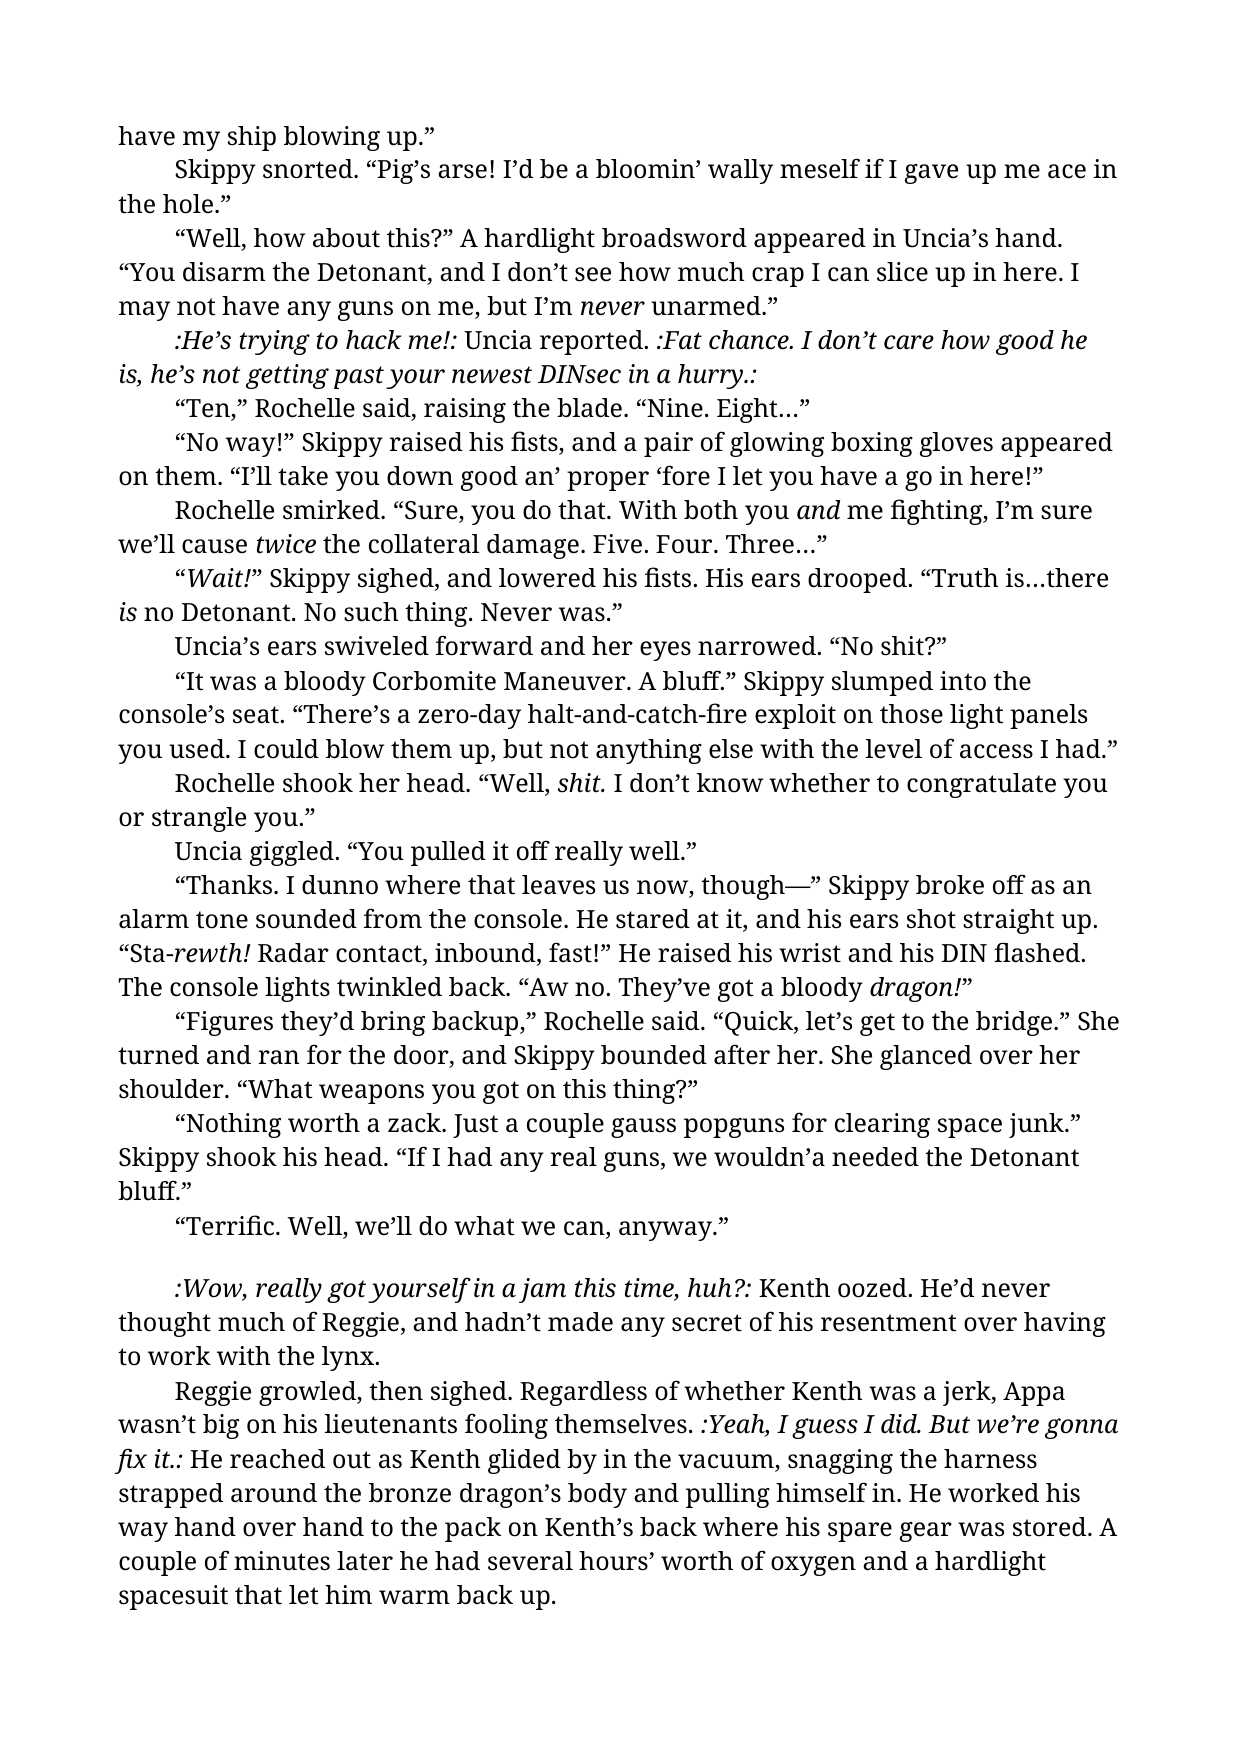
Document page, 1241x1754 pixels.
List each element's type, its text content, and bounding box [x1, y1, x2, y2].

text “It was a bloody Corbomite Maneuver. A bluff.” Skippy slumped into the console’s seat. “There’s a zero-day halt-and-catch-fire exploit on those light panels you used. I could blow them up, but not anything else with the level of access I had.” [118, 663, 1122, 765]
text “Figures they’d bring backup,” Rochelle said. “Quick, let’s get to the bridge.” She turned and ran for the door, and Skippy bounded after her. She glanced over her shoulder. “What weapons you got on this thing?” [118, 1004, 1122, 1106]
text Skippy snorted. “Pig’s arse! I’d be a bloomin’ wally meself if I gave up me ace in the hole.” [118, 152, 1122, 220]
text Rochelle smirked. “Sure, you do that. With both you and me fighting, I’m sure we’ll cause twice the collateral damage. Five. Four. Three…” [118, 493, 1122, 561]
text Uncia giggled. “You pulled it off really well.” [118, 833, 1122, 867]
text “No way!” Skippy raised his fists, and a pair of glowing boxing gloves appeared on them. “I’ll take you down good an’ proper ‘fore I let you have a go in here!” [118, 425, 1122, 493]
text :He’s trying to hack me!: Uncia reported. :Fat chance. I don’t care how good he is, he’s not getting past your newest DINsec in a hurry.: [118, 322, 1122, 391]
text “Ten,” Rochelle said, raising the blade. “Nine. Eight…” [118, 391, 1122, 425]
text “Nothing worth a zack. Just a couple gauss popguns for clearing space junk.” Skippy shook his head. “If I had any real guns, we wouldn’a needed the Detonant bluff.” [118, 1106, 1122, 1208]
text “Thanks. I dunno where that leaves us now, though—” Skippy broke off as an alarm tone sounded from the console. He stared at it, and his ears shot straight up. “Sta-rewth! Radar contact, inbound, fast!” He raised his wrist and his DIN flashed. The console lights twinkled back. “Aw no. They’ve got a bloody dragon!” [118, 867, 1122, 1004]
text “Well, how about this?” A hardlight broadsword appeared in Uncia’s hand. “You disarm the Detonant, and I don’t see how much crap I can slice up in here. I may not have any guns on me, but I’m never unarmed.” [118, 220, 1122, 322]
text Reggie growled, then sighed. Regardless of whether Kenth was a jerk, Appa wasn’t big on his lieutenants fooling themselves. :Yeah, I guess I did. But we’re gonna fix it.: He reached out as Kenth glided by in the vacuum, snagging the harness strapped around the bronze dragon’s body and pulling himself in. He worked his way hand over hand to the pack on Kenth’s back where his spare gear was stored. A couple of minutes later he had several hours’ worth of oxygen and a hardlight spacesuit that let him warm back up. [118, 1373, 1122, 1612]
text Rochelle shook her head. “Well, shit. I don’t know whether to congratulate you or strangle you.” [118, 765, 1122, 833]
text “Wait!” Skippy sighed, and lowered his fists. His ears drooped. “Truth is…there is no Detonant. No such thing. Never was.” [118, 561, 1122, 629]
text :Wow, really got yourself in a jam this time, huh?: Kenth oozed. He’d never thought much of Reggie, and hadn’t made any secret of his resentment over having to work with the lynx. [118, 1271, 1122, 1373]
text “Terrific. Well, we’ll do what we can, anyway.” [118, 1208, 1122, 1242]
text Uncia’s ears swiveled forward and her eyes narrowed. “No shit?” [118, 629, 1122, 663]
text have my ship blowing up.” [118, 118, 1122, 152]
